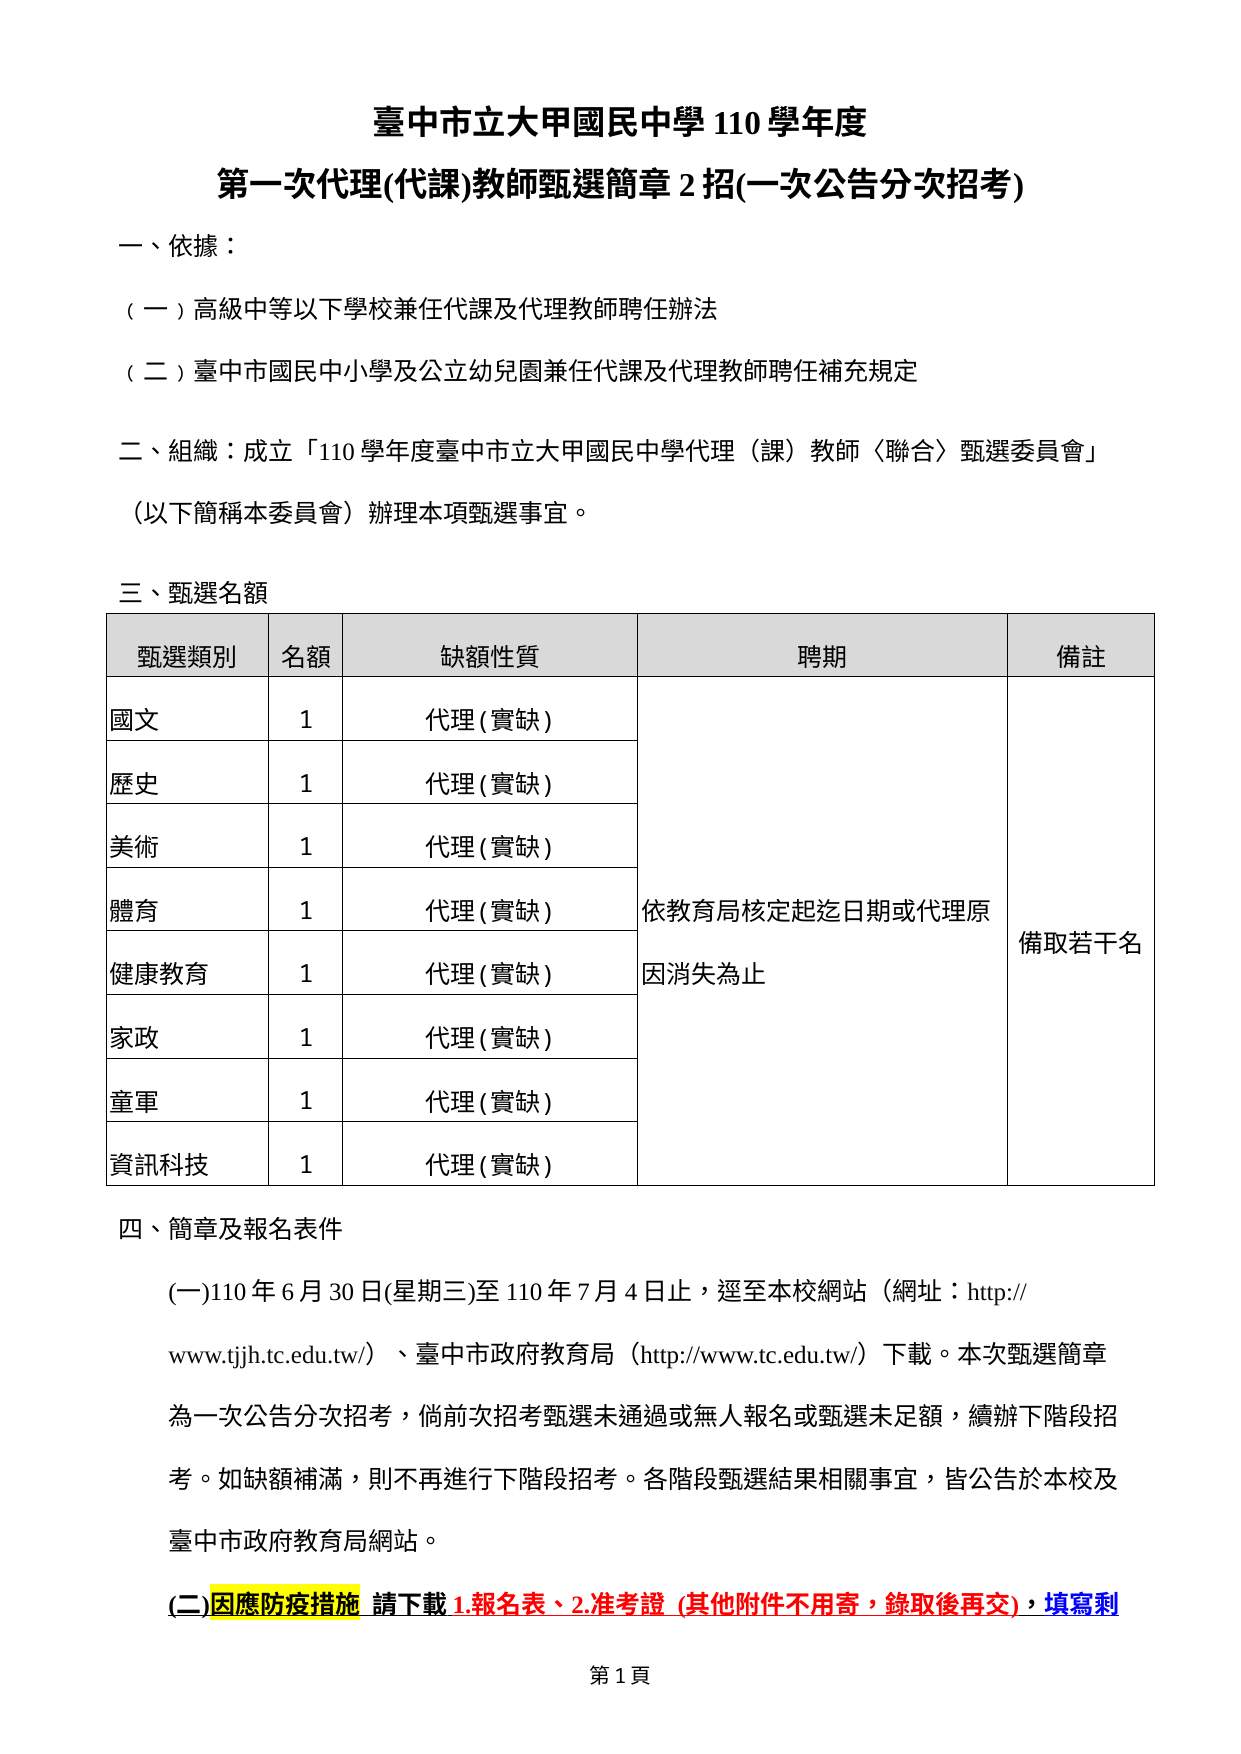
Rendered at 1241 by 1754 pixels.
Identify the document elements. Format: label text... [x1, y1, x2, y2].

table_header 備註 [1008, 614, 1154, 676]
table_cell 美術 [107, 804, 268, 867]
table_header 聘期 [638, 614, 1007, 676]
table_cell 代理(實缺) [343, 995, 637, 1057]
table_cell 歷史 [107, 741, 268, 803]
table_cell 資訊科技 [107, 1122, 268, 1184]
table_cell 體育 [107, 868, 268, 930]
text (二)因應防疫措施 請下載1.報名表、2.准考證 (其他附件不用寄，錄取後再交)，填寫剩 [168, 1561, 1122, 1623]
table_cell 1 [269, 931, 342, 994]
table_cell 1 [269, 868, 342, 930]
table_cell 1 [269, 741, 342, 803]
table_cell 代理(實缺) [343, 1122, 637, 1184]
table_cell 代理(實缺) [343, 677, 637, 740]
text 一、依據： [118, 203, 1122, 266]
text (一)110年6月30日(星期三)至110年7月4日止，逕至本校網站（網址：http://www.tjjh.tc.edu.tw/）、臺中市政府教育局（http://www.tc.edu.tw/）下載。本次甄選簡章為一次公告分次招考，倘前次招考甄選未通過或無人報名或甄選未足額，續辦下階段招考。如缺額補滿，則不再進行下階段招考。各階段甄選結果相關事宜，皆公告於本校及臺中市政府教育局網站。 [168, 1248, 1122, 1561]
table_cell 健康教育 [107, 931, 268, 994]
table_cell 備取若干名 [1008, 677, 1154, 1184]
table_cell 代理(實缺) [343, 1059, 637, 1121]
table_cell 1 [269, 804, 342, 867]
table_cell 代理(實缺) [343, 868, 637, 930]
table_cell 1 [269, 1059, 342, 1121]
table_cell 1 [269, 677, 342, 740]
table_cell 童軍 [107, 1059, 268, 1121]
table_cell 代理(實缺) [343, 804, 637, 867]
text 四、簡章及報名表件 [118, 1186, 1122, 1248]
table_cell 1 [269, 1122, 342, 1184]
table_cell 家政 [107, 995, 268, 1057]
table_header 名額 [269, 614, 342, 676]
table_cell 依教育局核定起迄日期或代理原因消失為止 [638, 677, 1007, 1184]
text 三、甄選名額 [118, 550, 1122, 613]
text ﹙二﹚臺中市國民中小學及公立幼兒園兼任代課及代理教師聘任補充規定 [118, 328, 1122, 391]
table_header 甄選類別 [107, 614, 268, 676]
table_cell 國文 [107, 677, 268, 740]
table_header 缺額性質 [343, 614, 637, 676]
table_cell 1 [269, 995, 342, 1057]
text ﹙一﹚高級中等以下學校兼任代課及代理教師聘任辦法 [118, 266, 1122, 328]
table_cell 代理(實缺) [343, 741, 637, 803]
text 第一次代理(代課)教師甄選簡章2招(一次公告分次招考) [118, 141, 1122, 203]
text 二、組織：成立「110學年度臺中市立大甲國民中學代理（課）教師〈聯合〉甄選委員會」（以下簡稱本委員會）辦理本項甄選事宜。 [118, 408, 1122, 533]
text 臺中市立大甲國民中學110學年度 [118, 78, 1122, 141]
table_cell 代理(實缺) [343, 931, 637, 994]
